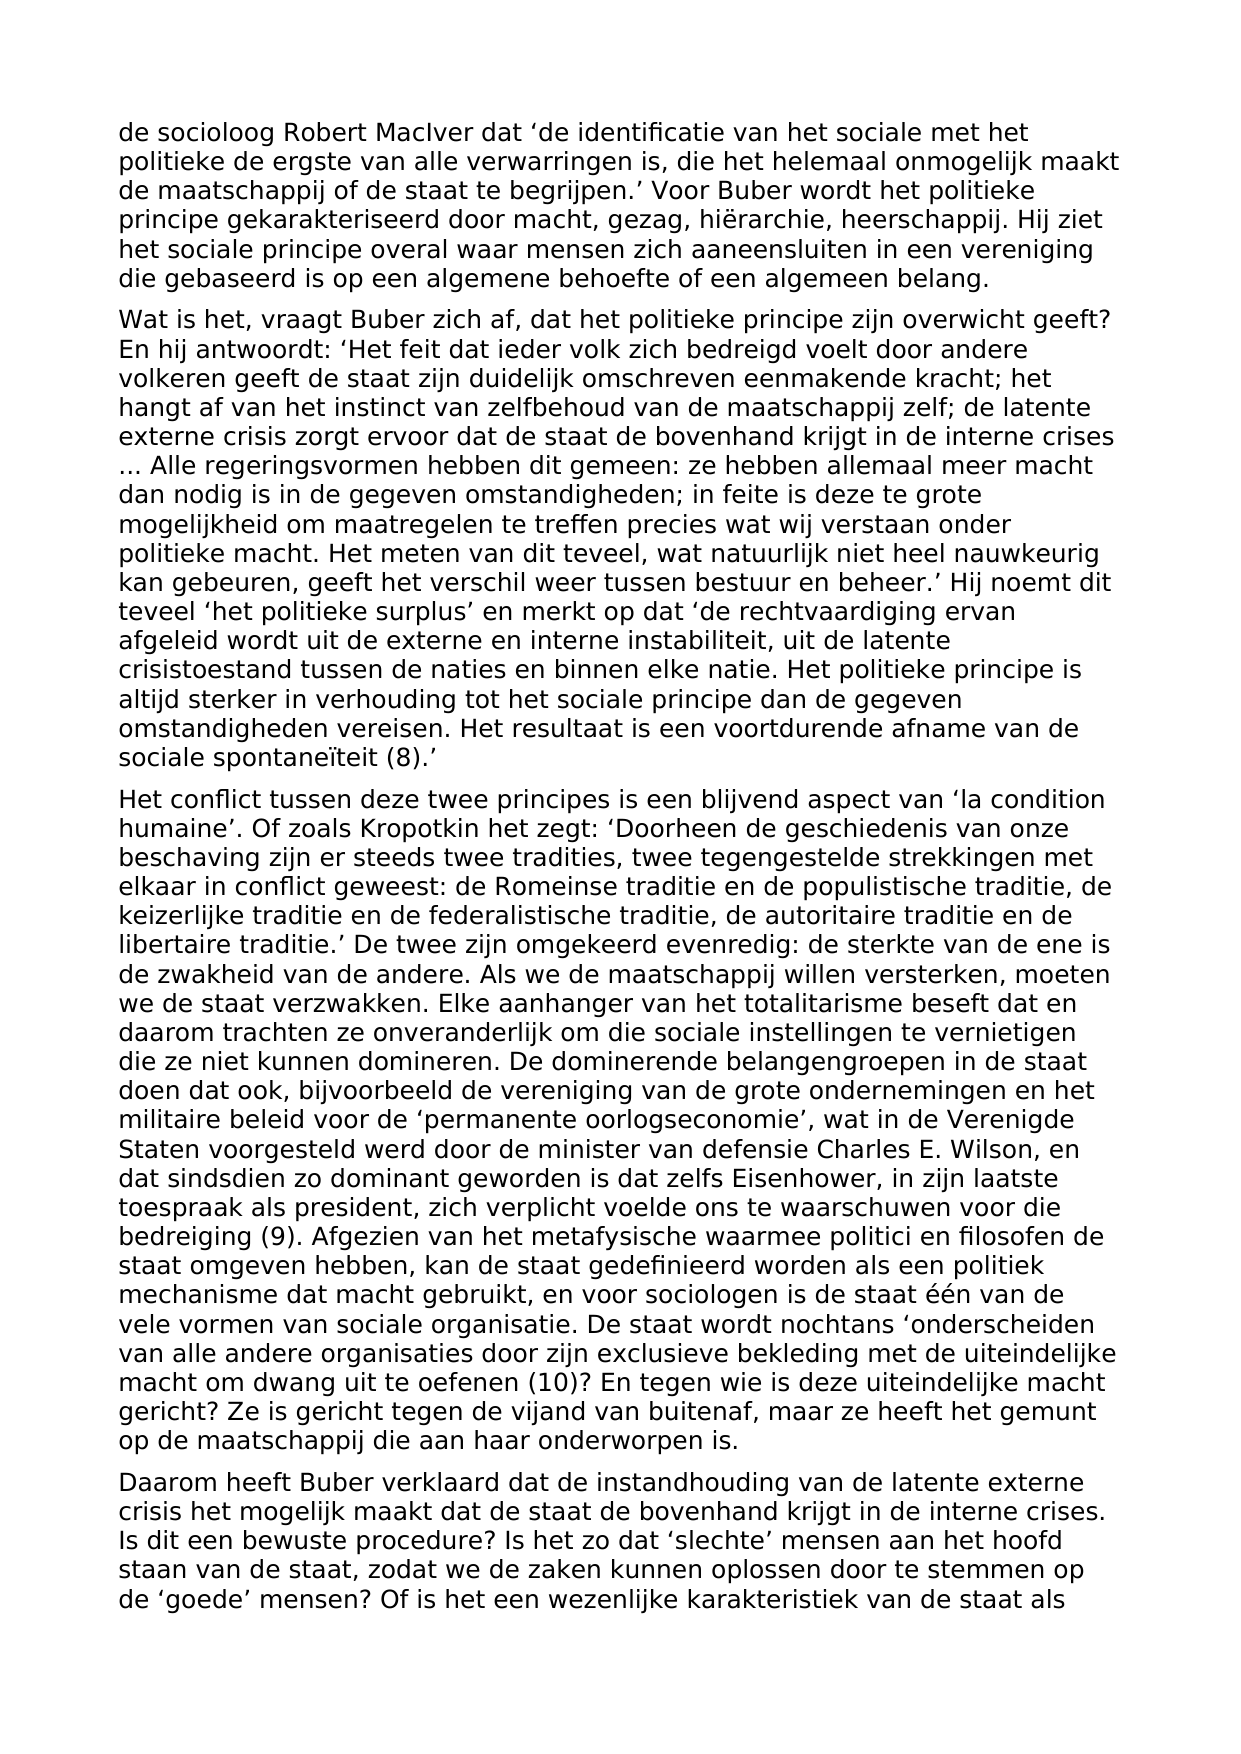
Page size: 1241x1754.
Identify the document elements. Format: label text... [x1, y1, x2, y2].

text Daarom heeft Buber verklaard dat de instandhouding van de latente externe crisis het mogelijk maakt dat de staat de bovenhand krijgt in de interne crises. Is dit een bewuste procedure? Is het zo dat ‘slechte’ mensen aan het hoofd staan van de staat, zodat we de zaken kunnen oplossen door te stemmen op de ‘goede’ mensen? Of is het een wezenlijke karakteristiek van de staat als [118, 1468, 1122, 1614]
text de socioloog Robert MacIver dat ‘de identificatie van het sociale met het politieke de ergste van alle verwarringen is, die het helemaal onmogelijk maakt de maatschappij of de staat te begrijpen.’ Voor Buber wordt het politieke principe gekarakteriseerd door macht, gezag, hiërarchie, heerschappij. Hij ziet het sociale principe overal waar mensen zich aaneensluiten in een vereniging die gebaseerd is op een algemene behoefte of een algemeen belang. [118, 118, 1122, 293]
text Het conflict tussen deze twee principes is een blijvend aspect van ‘la condition humaine’. Of zoals Kropotkin het zegt: ‘Doorheen de geschiedenis van onze beschaving zijn er steeds twee tradities, twee tegengestelde strekkingen met elkaar in conflict geweest: de Romeinse traditie en de populistische traditie, de keizerlijke traditie en de federalistische traditie, de autoritaire traditie en de libertaire traditie.’ De twee zijn omgekeerd evenredig: de sterkte van de ene is de zwakheid van de andere. Als we de maatschappij willen versterken, moeten we de staat verzwakken. Elke aanhanger van het totalitarisme beseft dat en daarom trachten ze onveranderlijk om die sociale instellingen te vernietigen die ze niet kunnen domineren. De dominerende belangengroepen in de staat doen dat ook, bijvoorbeeld de vereniging van de grote ondernemingen en het militaire beleid voor de ‘permanente oorlogseconomie’, wat in de Verenigde Staten voorgesteld werd door de minister van defensie Charles E. Wilson, en dat sindsdien zo dominant geworden is dat zelfs Eisenhower, in zijn laatste toespraak als president, zich verplicht voelde ons te waarschuwen voor die bedreiging (9). Afgezien van het metafysische waarmee politici en filosofen de staat omgeven hebben, kan de staat gedefinieerd worden als een politiek mechanisme dat macht gebruikt, en voor sociologen is de staat één van de vele vormen van sociale organisatie. De staat wordt nochtans ‘onderscheiden van alle andere organisaties door zijn exclusieve bekleding met de uiteindelijke macht om dwang uit te oefenen (10)? En tegen wie is deze uiteindelijke macht gericht? Ze is gericht tegen de vijand van buitenaf, maar ze heeft het gemunt op de maatschappij die aan haar onderworpen is. [118, 785, 1122, 1456]
text Wat is het, vraagt Buber zich af, dat het politieke principe zijn overwicht geeft? En hij antwoordt: ‘Het feit dat ieder volk zich bedreigd voelt door andere volkeren geeft de staat zijn duidelijk omschreven eenmakende kracht; het hangt af van het instinct van zelfbehoud van de maatschappij zelf; de latente externe crisis zorgt ervoor dat de staat de bovenhand krijgt in de interne crises ... Alle regeringsvormen hebben dit gemeen: ze hebben allemaal meer macht dan nodig is in de gegeven omstandigheden; in feite is deze te grote mogelijkheid om maatregelen te treffen precies wat wij verstaan onder politieke macht. Het meten van dit teveel, wat natuurlijk niet heel nauwkeurig kan gebeuren, geeft het verschil weer tussen bestuur en beheer.’ Hij noemt dit teveel ‘het politieke surplus’ en merkt op dat ‘de rechtvaardiging ervan afgeleid wordt uit de externe en interne instabiliteit, uit de latente crisistoestand tussen de naties en binnen elke natie. Het politieke principe is altijd sterker in verhouding tot het sociale principe dan de gegeven omstandigheden vereisen. Het resultaat is een voortdurende afname van de sociale spontaneïteit (8).’ [118, 306, 1122, 772]
